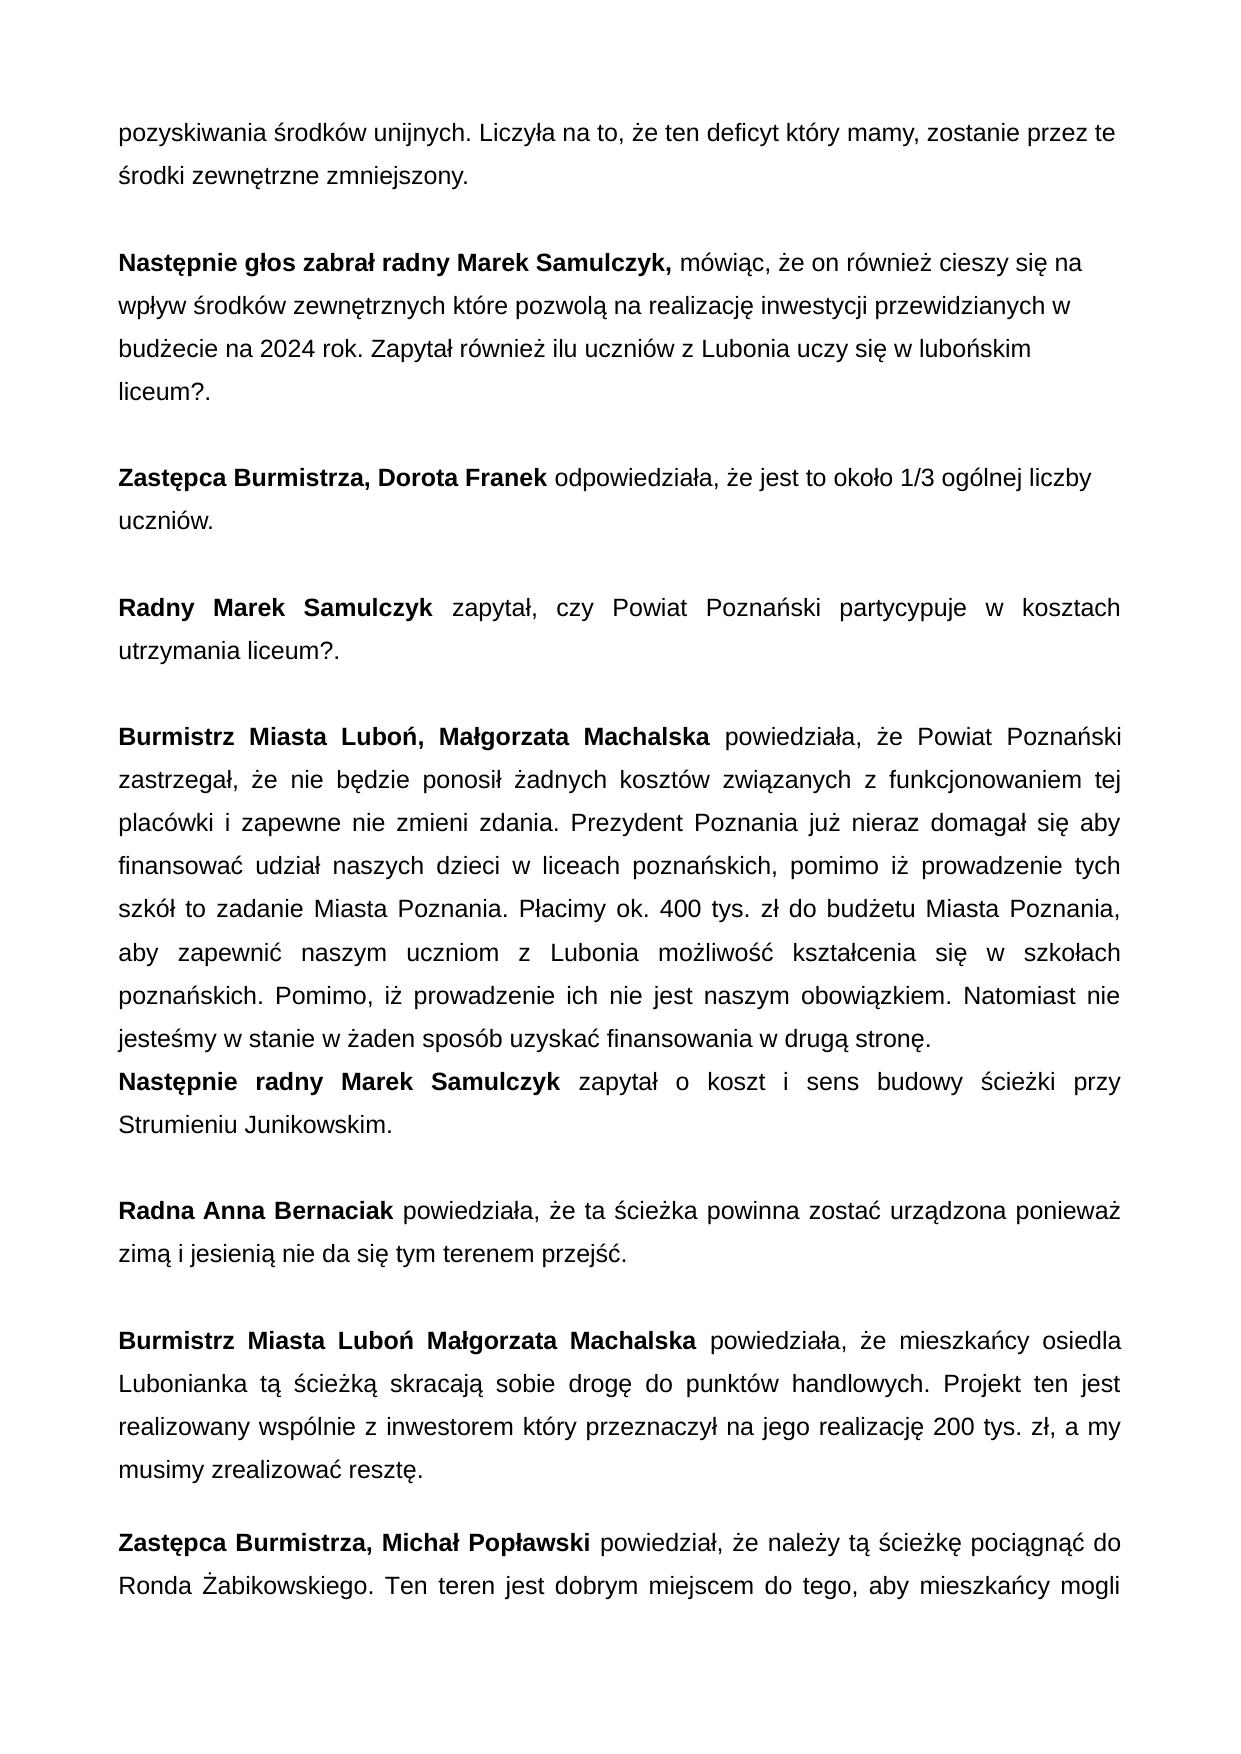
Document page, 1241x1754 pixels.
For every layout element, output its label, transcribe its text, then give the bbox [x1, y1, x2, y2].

text Burmistrz Miasta Luboń Małgorzata Machalska powiedziała, że mieszkańcy osiedla Lubonianka tą ścieżką skracają sobie drogę do punktów handlowych. Projekt ten jest realizowany wspólnie z inwestorem który przeznaczył na jego realizację 200 tys. zł, a my musimy zrealizować resztę. [118, 1326, 1122, 1484]
text Radny Marek Samulczyk zapytał, czy Powiat Poznański partycypuje w kosztach utrzymania liceum?. [118, 592, 1122, 664]
text pozyskiwania środków unijnych. Liczyła na to, że ten deficyt który mamy, zostanie przez te środki zewnętrzne zmniejszony. [118, 118, 1122, 190]
text Radna Anna Bernaciak powiedziała, że ta ścieżka powinna zostać urządzona ponieważ zimą i jesienią nie da się tym terenem przejść. [118, 1196, 1122, 1268]
text Następnie radny Marek Samulczyk zapytał o koszt i sens budowy ścieżki przy Strumieniu Junikowskim. [118, 1067, 1122, 1139]
text Następnie głos zabrał radny Marek Samulczyk, mówiąc, że on również cieszy się na wpływ środków zewnętrznych które pozwolą na realizację inwestycji przewidzianych w budżecie na 2024 rok. Zapytał również ilu uczniów z Lubonia uczy się w lubońskim liceum?. [118, 247, 1122, 406]
text Burmistrz Miasta Luboń, Małgorzata Machalska powiedziała, że Powiat Poznański zastrzegał, że nie będzie ponosił żadnych kosztów związanych z funkcjonowaniem tej placówki i zapewne nie zmieni zdania. Prezydent Poznania już nieraz domagał się aby finansować udział naszych dzieci w liceach poznańskich, pomimo iż prowadzenie tych szkół to zadanie Miasta Poznania. Płacimy ok. 400 tys. zł do budżetu Miasta Poznania, aby zapewnić naszym uczniom z Lubonia możliwość kształcenia się w szkołach poznańskich. Pomimo, iż prowadzenie ich nie jest naszym obowiązkiem. Natomiast nie jesteśmy w stanie w żaden sposób uzyskać finansowania w drugą stronę. [118, 722, 1122, 1052]
text Zastępca Burmistrza, Dorota Franek odpowiedziała, że jest to około 1/3 ogólnej liczby uczniów. [118, 463, 1122, 535]
text Zastępca Burmistrza, Michał Popławski powiedział, że należy tą ścieżkę pociągnąć do Ronda Żabikowskiego. Ten teren jest dobrym miejscem do tego, aby mieszkańcy mogli [118, 1528, 1122, 1599]
